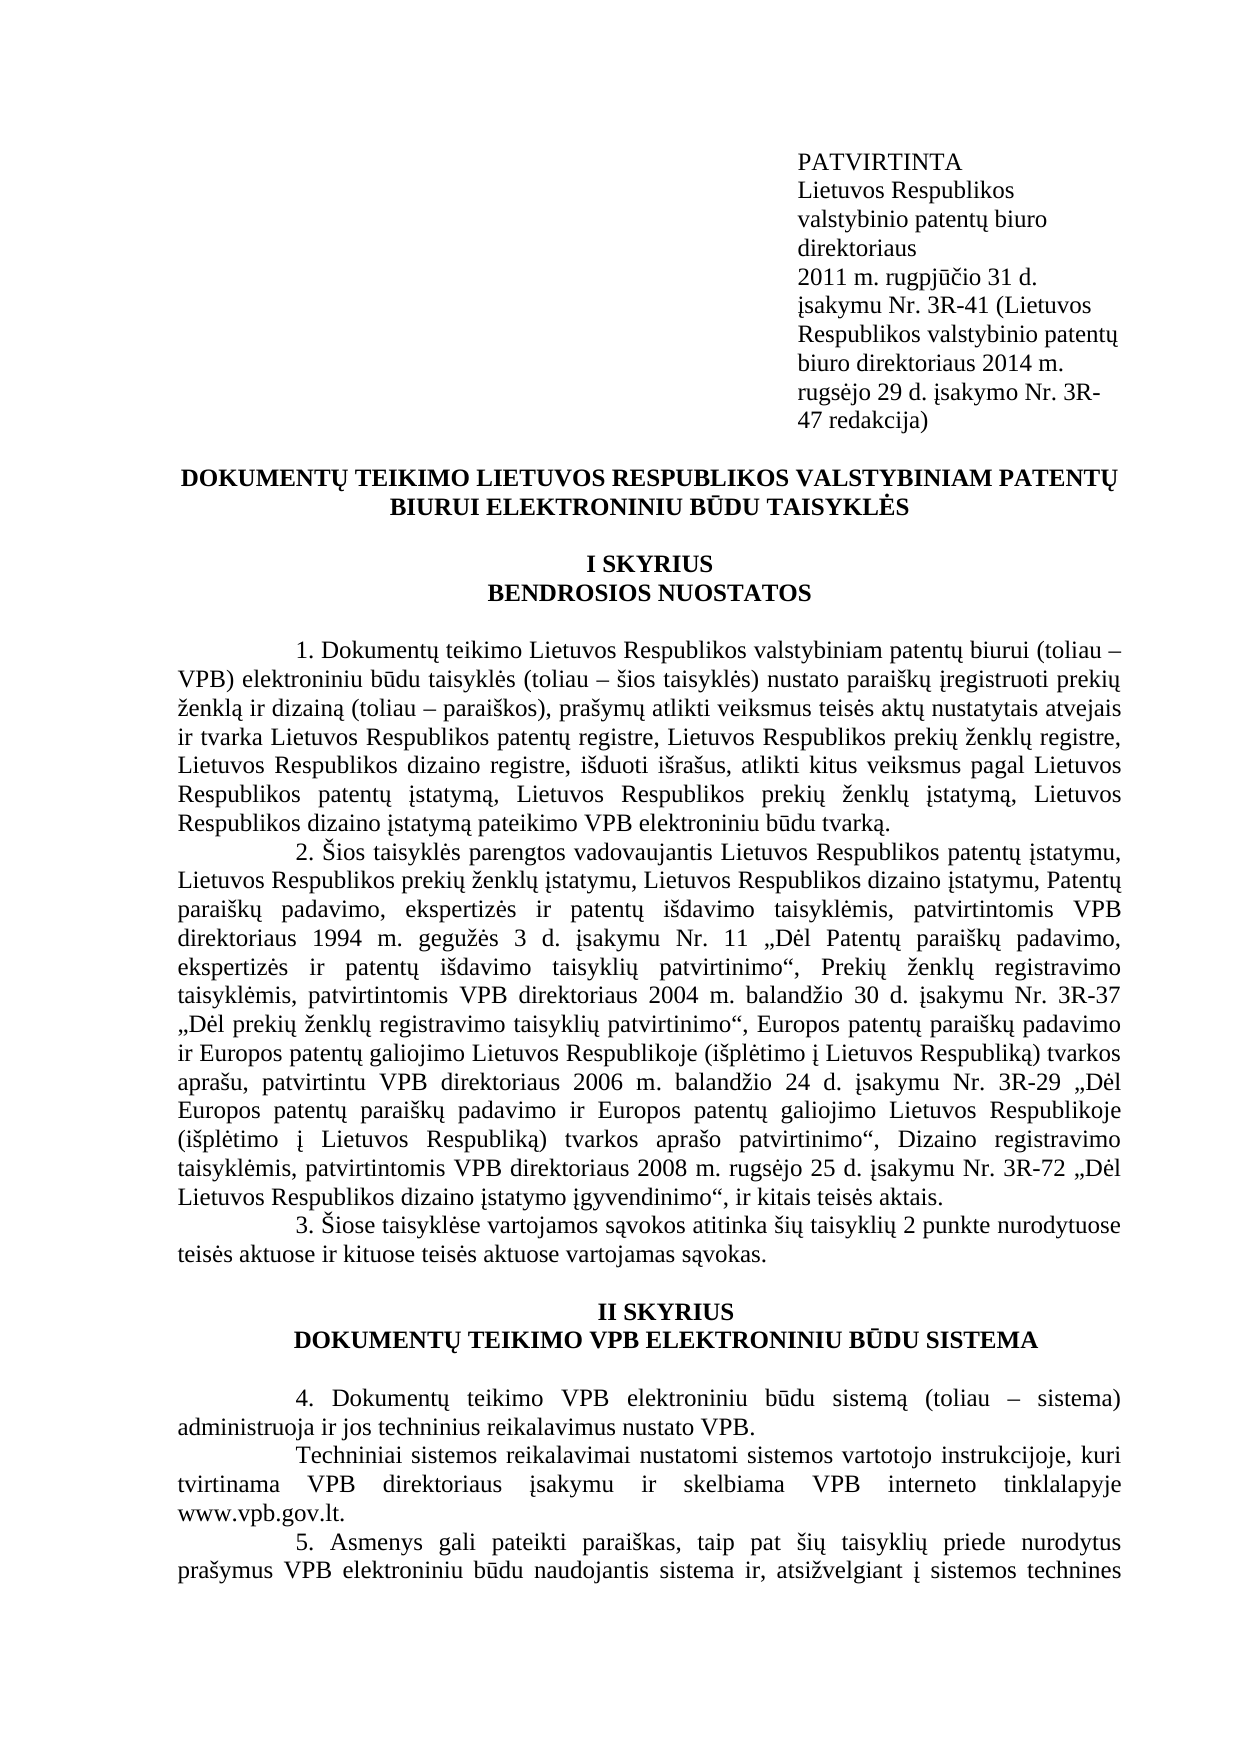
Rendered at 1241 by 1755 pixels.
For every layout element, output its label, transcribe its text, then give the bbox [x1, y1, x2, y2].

text 2011 m. rugpjūčio 31 d. įsakymu Nr. 3R-41 (Lietuvos Respublikos valstybinio patentų biuro direktoriaus 2014 m. rugsėjo 29 d. įsakymo Nr. 3R-47 redakcija) [797, 262, 1122, 434]
text 2. Šios taisyklės parengtos vadovaujantis Lietuvos Respublikos patentų įstatymu, Lietuvos Respublikos prekių ženklų įstatymu, Lietuvos Respublikos dizaino įstatymu, Patentų paraiškų padavimo, ekspertizės ir patentų išdavimo taisyklėmis, patvirtintomis VPB direktoriaus 1994 m. gegužės 3 d. įsakymu Nr. 11 „Dėl Patentų paraiškų padavimo, ekspertizės ir patentų išdavimo taisyklių patvirtinimo“, Prekių ženklų registravimo taisyklėmis, patvirtintomis VPB direktoriaus 2004 m. balandžio 30 d. įsakymu Nr. 3R-37 „Dėl prekių ženklų registravimo taisyklių patvirtinimo“, Europos patentų paraiškų padavimo ir Europos patentų galiojimo Lietuvos Respublikoje (išplėtimo į Lietuvos Respubliką) tvarkos aprašu, patvirtintu VPB direktoriaus 2006 m. balandžio 24 d. įsakymu Nr. 3R-29 „Dėl Europos patentų paraiškų padavimo ir Europos patentų galiojimo Lietuvos Respublikoje (išplėtimo į Lietuvos Respubliką) tvarkos aprašo patvirtinimo“, Dizaino registravimo taisyklėmis, patvirtintomis VPB direktoriaus 2008 m. rugsėjo 25 d. įsakymu Nr. 3R-72 „Dėl Lietuvos Respublikos dizaino įstatymo įgyvendinimo“, ir kitais teisės aktais. [177, 837, 1122, 1211]
text II SKYRIUS [177, 1297, 1122, 1326]
text Techniniai sistemos reikalavimai nustatomi sistemos vartotojo instrukcijoje, kuri tvirtinama VPB direktoriaus įsakymu ir skelbiama VPB interneto tinklalapyje www.vpb.gov.lt. [177, 1441, 1122, 1527]
text 5. Asmenys gali pateikti paraiškas, taip pat šių taisyklių priede nurodytus prašymus VPB elektroniniu būdu naudojantis sistema ir, atsižvelgiant į sistemos technines [177, 1527, 1122, 1584]
text I SKYRIUS [177, 549, 1122, 578]
text 3. Šiose taisyklėse vartojamos sąvokos atitinka šių taisyklių 2 punkte nurodytuose teisės aktuose ir kituose teisės aktuose vartojamas sąvokas. [177, 1211, 1122, 1268]
text PATVIRTINTA [797, 147, 1122, 176]
text Lietuvos Respublikos valstybinio patentų biuro direktoriaus [797, 176, 1122, 262]
text BENDROSIOS NUOSTATOS [177, 578, 1122, 607]
text Dokumentų TEIKIMO LIETUVOS RESPUBLIKOS VALSTYBINIAM PATENTŲ BIURUI ELEKTRONINIU BŪDU TAISYKLĖS [177, 463, 1122, 521]
text DOKUMENTŲ TEIKIMO VPB ELEKTRONINIU BŪDU SISTEMA [177, 1326, 1122, 1354]
text 4. Dokumentų teikimo VPB elektroniniu būdu sistemą (toliau – sistema) administruoja ir jos techninius reikalavimus nustato VPB. [177, 1383, 1122, 1441]
text 1. Dokumentų teikimo Lietuvos Respublikos valstybiniam patentų biurui (toliau – VPB) elektroniniu būdu taisyklės (toliau – šios taisyklės) nustato paraiškų įregistruoti prekių ženklą ir dizainą (toliau – paraiškos), prašymų atlikti veiksmus teisės aktų nustatytais atvejais ir tvarka Lietuvos Respublikos patentų registre, Lietuvos Respublikos prekių ženklų registre, Lietuvos Respublikos dizaino registre, išduoti išrašus, atlikti kitus veiksmus pagal Lietuvos Respublikos patentų įstatymą, Lietuvos Respublikos prekių ženklų įstatymą, Lietuvos Respublikos dizaino įstatymą pateikimo VPB elektroniniu būdu tvarką. [177, 636, 1122, 837]
